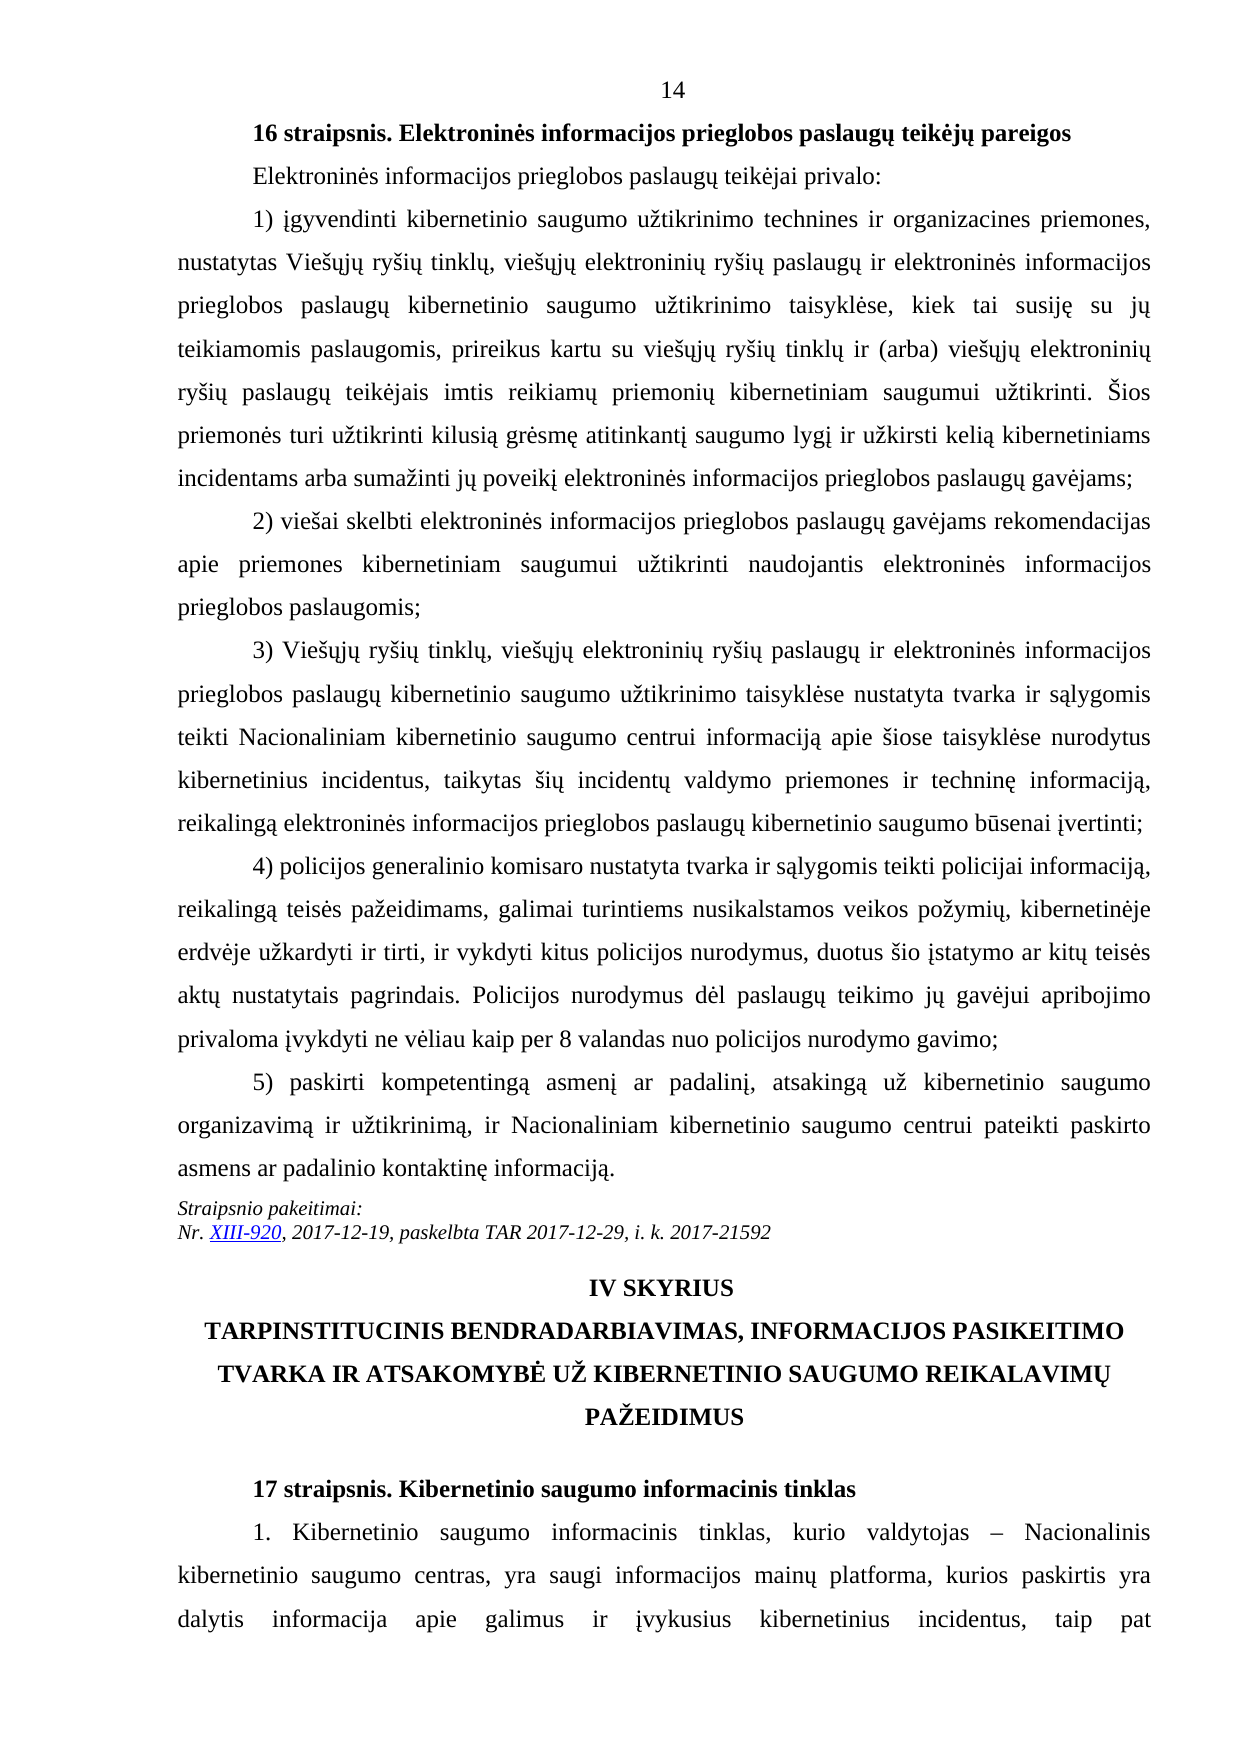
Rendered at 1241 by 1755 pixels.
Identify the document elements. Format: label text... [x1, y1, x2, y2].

text 16 straipsnis. Elektroninės informacijos prieglobos paslaugų teikėjų pareigos [177, 118, 1152, 147]
text 3) Viešųjų ryšių tinklų, viešųjų elektroninių ryšių paslaugų ir elektroninės informacijos prieglobos paslaugų kibernetinio saugumo užtikrinimo taisyklėse nustatyta tvarka ir sąlygomis teikti Nacionaliniam kibernetinio saugumo centrui informaciją apie šiose taisyklėse nurodytus kibernetinius incidentus, taikytas šių incidentų valdymo priemones ir techninę informaciją, reikalingą elektroninės informacijos prieglobos paslaugų kibernetinio saugumo būsenai įvertinti; [177, 636, 1152, 837]
text Elektroninės informacijos prieglobos paslaugų teikėjai privalo: [177, 161, 1152, 190]
text 5) paskirti kompetentingą asmenį ar padalinį, atsakingą už kibernetinio saugumo organizavimą ir užtikrinimą, ir Nacionaliniam kibernetinio saugumo centrui pateikti paskirto asmens ar padalinio kontaktinę informaciją. [177, 1067, 1152, 1182]
text 2) viešai skelbti elektroninės informacijos prieglobos paslaugų gavėjams rekomendacijas apie priemones kibernetiniam saugumui užtikrinti naudojantis elektroninės informacijos prieglobos paslaugomis; [177, 506, 1152, 621]
text 17 straipsnis. Kibernetinio saugumo informacinis tinklas [177, 1474, 1152, 1503]
text 4) policijos generalinio komisaro nustatyta tvarka ir sąlygomis teikti policijai informaciją, reikalingą teisės pažeidimams, galimai turintiems nusikalstamos veikos požymių, kibernetinėje erdvėje užkardyti ir tirti, ir vykdyti kitus policijos nurodymus, duotus šio įstatymo ar kitų teisės aktų nustatytais pagrindais. Policijos nurodymus dėl paslaugų teikimo jų gavėjui apribojimo privaloma įvykdyti ne vėliau kaip per 8 valandas nuo policijos nurodymo gavimo; [177, 851, 1152, 1052]
text IV SKYRIUS [177, 1273, 1152, 1302]
text TARPINSTITUCINIS BENDRADARBIAVIMAS, INFORMACIJOS PASIKEITIMO TVARKA IR ATSAKOMYBĖ UŽ KIBERNETINIO SAUGUMO REIKALAVIMŲ PAŽEIDIMUS [177, 1316, 1152, 1431]
text 1. Kibernetinio saugumo informacinis tinklas, kurio valdytojas – Nacionalinis kibernetinio saugumo centras, yra saugi informacijos mainų platforma, kurios paskirtis yra dalytis informacija apie galimus ir įvykusius kibernetinius incidentus, taip pat [177, 1517, 1152, 1632]
text 1) įgyvendinti kibernetinio saugumo užtikrinimo technines ir organizacines priemones, nustatytas Viešųjų ryšių tinklų, viešųjų elektroninių ryšių paslaugų ir elektroninės informacijos prieglobos paslaugų kibernetinio saugumo užtikrinimo taisyklėse, kiek tai susiję su jų teikiamomis paslaugomis, prireikus kartu su viešųjų ryšių tinklų ir (arba) viešųjų elektroninių ryšių paslaugų teikėjais imtis reikiamų priemonių kibernetiniam saugumui užtikrinti. Šios priemonės turi užtikrinti kilusią grėsmę atitinkantį saugumo lygį ir užkirsti kelią kibernetiniams incidentams arba sumažinti jų poveikį elektroninės informacijos prieglobos paslaugų gavėjams; [177, 204, 1152, 492]
text Straipsnio pakeitimai: [177, 1196, 1152, 1220]
text Nr. XIII-920, 2017-12-19, paskelbta TAR 2017-12-29, i. k. 2017-21592 [177, 1220, 1152, 1244]
